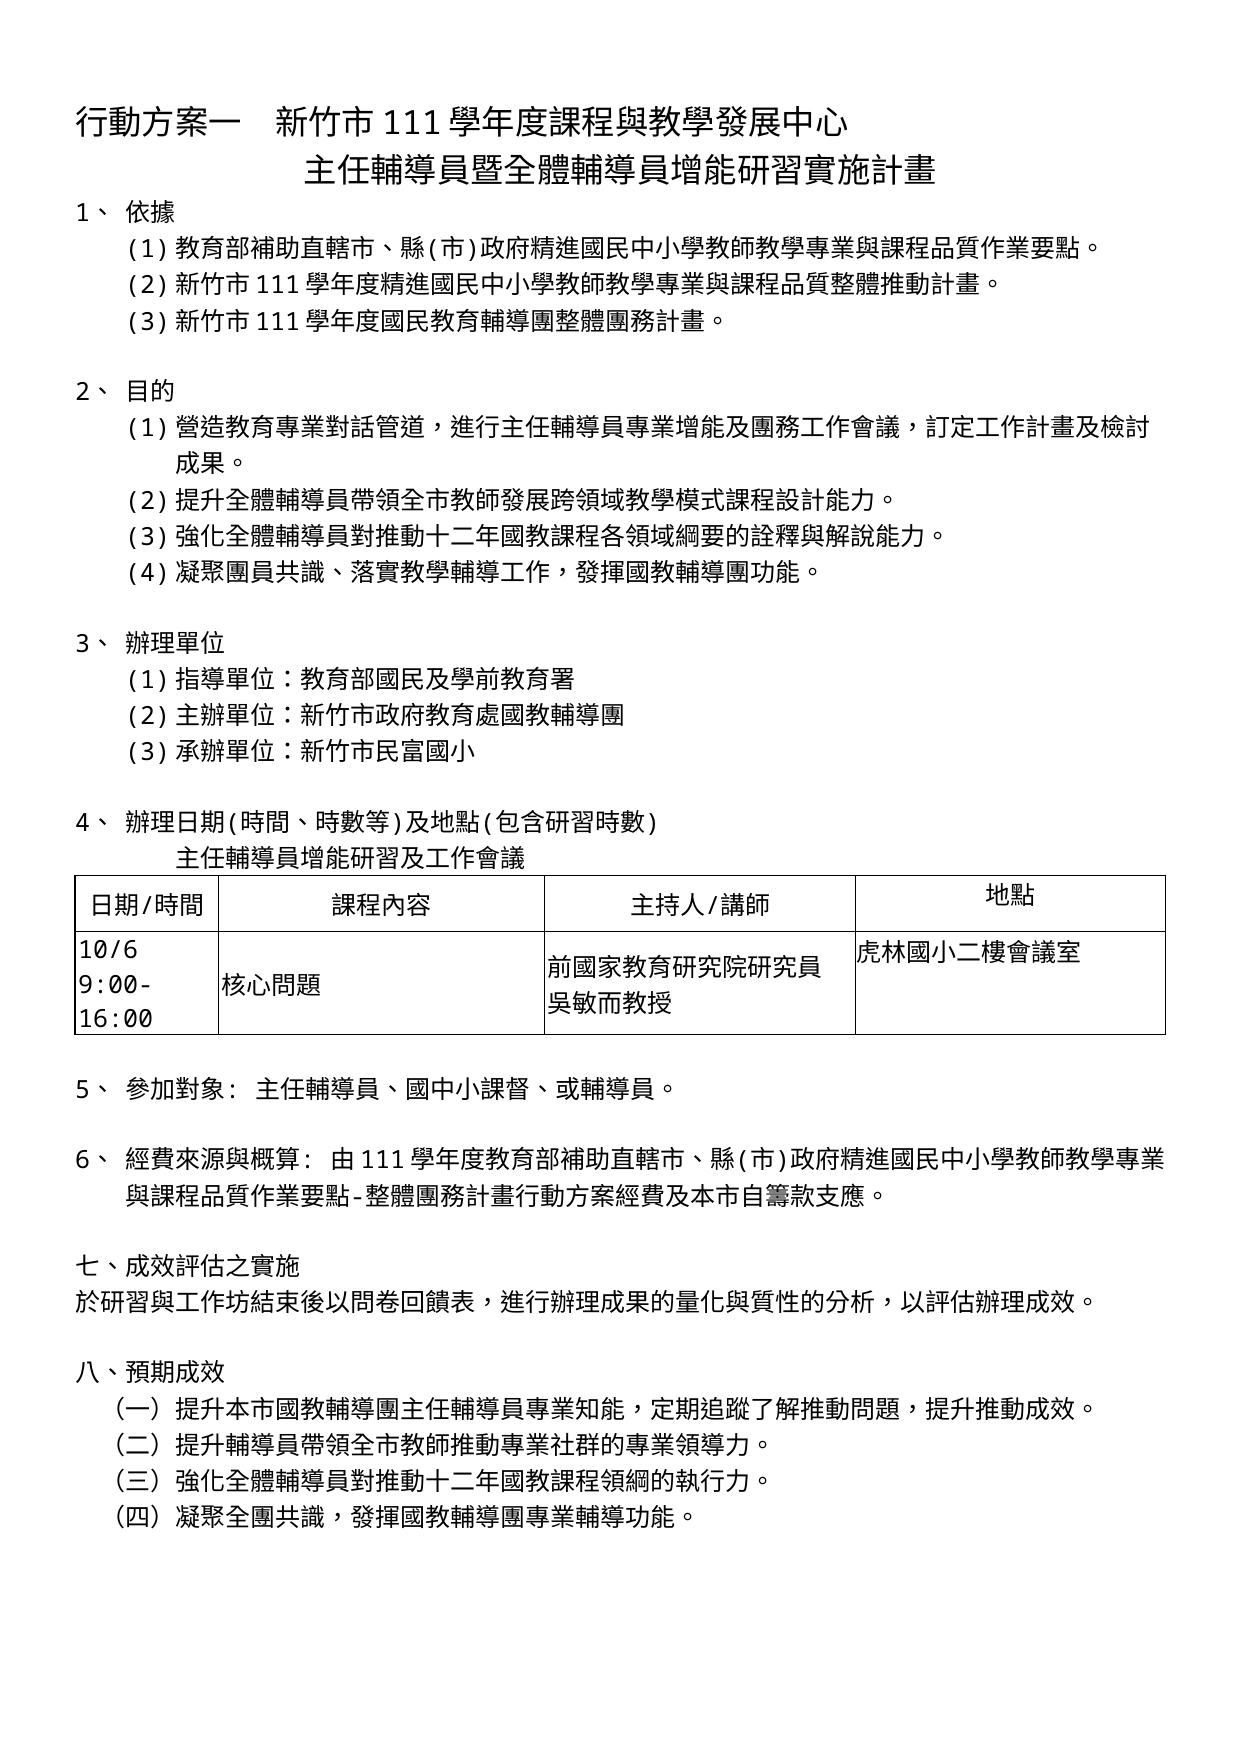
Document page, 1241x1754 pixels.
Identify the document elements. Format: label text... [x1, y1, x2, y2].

table_header 主持人/講師 [545, 876, 855, 931]
list 承辦單位：新竹市民富國小 [125, 732, 1165, 768]
text （三）強化全體輔導員對推動十二年國教課程領綱的執行力。 [100, 1462, 1165, 1498]
list 指導單位：教育部國民及學前教育署 [125, 659, 1165, 696]
list 凝聚團員共識、落實教學輔導工作，發揮國教輔導團功能。 [125, 553, 1165, 589]
table_header 地點 [856, 876, 1165, 931]
table_cell 核心問題 [219, 932, 544, 1034]
list 辦理單位 [75, 623, 1165, 659]
table_cell 虎林國小二樓會議室 [856, 932, 1165, 1034]
list 經費來源與概算: 由111學年度教育部補助直轄市、縣(市)政府精進國民中小學教師教學專業與課程品質作業要點-整體團務計畫行動方案經費及本市自籌款支應。 [75, 1140, 1165, 1212]
table_cell 10/6 9:00-16:00 [76, 932, 218, 1034]
table_header 課程內容 [219, 876, 544, 931]
text （四）凝聚全團共識，發揮國教輔導團專業輔導功能。 [100, 1498, 1165, 1534]
text 八、預期成效 [75, 1353, 1165, 1389]
list 新竹市111學年度國民教育輔導團整體團務計畫。 [125, 301, 1165, 337]
text （一）提升本市國教輔導團主任輔導員專業知能，定期追蹤了解推動問題，提升推動成效。 [100, 1389, 1165, 1425]
list 提升全體輔導員帶領全市教師發展跨領域教學模式課程設計能力。 [125, 480, 1165, 516]
text （二）提升輔導員帶領全市教師推動專業社群的專業領導力。 [100, 1425, 1165, 1462]
list 目的 [75, 371, 1165, 408]
table_cell 前國家教育研究院研究員 吳敏而教授 [545, 932, 855, 1034]
text 七、成效評估之實施 [75, 1246, 1165, 1283]
list 營造教育專業對話管道，進行主任輔導員專業增能及團務工作會議，訂定工作計畫及檢討成果。 [125, 408, 1165, 480]
list 參加對象: 主任輔導員、國中小課督、或輔導員。 [75, 1069, 1165, 1106]
text 行動方案一 新竹市111學年度課程與教學發展中心 [75, 96, 1165, 144]
list 新竹市111學年度精進國民中小學教師教學專業與課程品質整體推動計畫。 [125, 265, 1165, 301]
text 主任輔導員暨全體輔導員增能研習實施計畫 [75, 144, 1165, 192]
list 辦理日期(時間、時數等)及地點(包含研習時數) [75, 802, 1165, 838]
text 主任輔導員增能研習及工作會議 [175, 838, 1165, 874]
list 教育部補助直轄市、縣(市)政府精進國民中小學教師教學專業與課程品質作業要點。 [125, 229, 1165, 265]
list 強化全體輔導員對推動十二年國教課程各領域綱要的詮釋與解說能力。 [125, 516, 1165, 553]
list 主辦單位：新竹市政府教育處國教輔導團 [125, 696, 1165, 732]
text 於研習與工作坊結束後以問卷回饋表，進行辦理成果的量化與質性的分析，以評估辦理成效。 [75, 1283, 1165, 1319]
table_header 日期/時間 [76, 876, 218, 931]
list 依據 [75, 192, 1165, 229]
